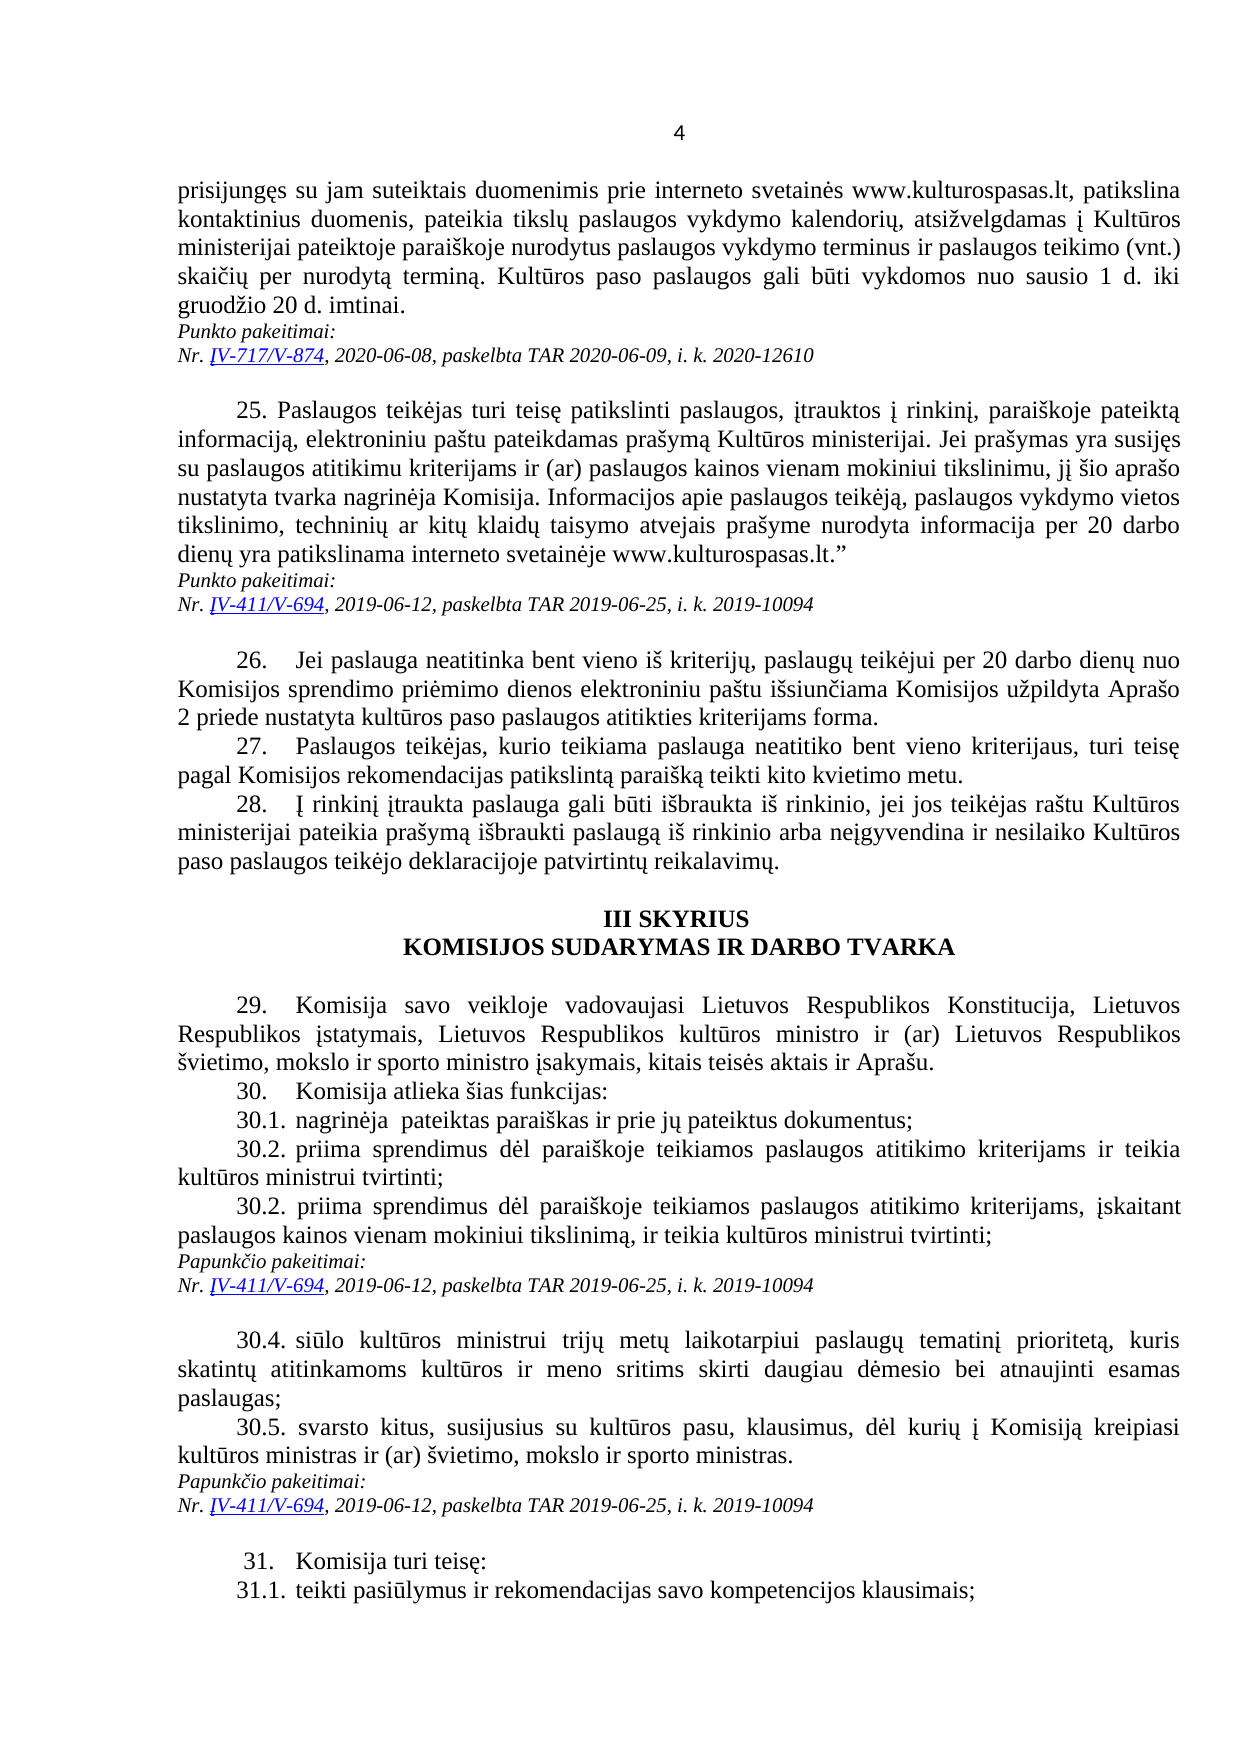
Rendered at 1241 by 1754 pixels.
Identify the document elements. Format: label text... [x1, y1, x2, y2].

text 30.2. priima sprendimus dėl paraiškoje teikiamos paslaugos atitikimo kriterijams, įskaitant paslaugos kainos vienam mokiniui tikslinimą, ir teikia kultūros ministrui tvirtinti; [177, 1191, 1181, 1249]
text KOMISIJOS SUDARYMAS IR DARBO TVARKA [177, 932, 1181, 961]
text III SKYRIUS [177, 904, 1181, 932]
text 27. Paslaugos teikėjas, kurio teikiama paslauga neatitiko bent vieno kriterijaus, turi teisę pagal Komisijos rekomendacijas patikslintą paraišką teikti kito kvietimo metu. [177, 731, 1181, 789]
text Papunkčio pakeitimai: [177, 1469, 1181, 1493]
text prisijungęs su jam suteiktais duomenimis prie interneto svetainės www.kulturospasas.lt, patikslina kontaktinius duomenis, pateikia tikslų paslaugos vykdymo kalendorių, atsižvelgdamas į Kultūros ministerijai pateiktoje paraiškoje nurodytus paslaugos vykdymo terminus ir paslaugos teikimo (vnt.) skaičių per nurodytą terminą. Kultūros paso paslaugos gali būti vykdomos nuo sausio 1 d. iki gruodžio 20 d. imtinai. [177, 175, 1181, 319]
text 30.2. priima sprendimus dėl paraiškoje teikiamos paslaugos atitikimo kriterijams ir teikia kultūros ministrui tvirtinti; [177, 1134, 1181, 1191]
text Nr. ĮV-411/V-694, 2019-06-12, paskelbta TAR 2019-06-25, i. k. 2019-10094 [177, 592, 1181, 616]
text 26. Jei paslauga neatitinka bent vieno iš kriterijų, paslaugų teikėjui per 20 darbo dienų nuo Komisijos sprendimo priėmimo dienos elektroniniu paštu išsiunčiama Komisijos užpildyta Aprašo 2 priede nustatyta kultūros paso paslaugos atitikties kriterijams forma. [177, 645, 1181, 731]
text 30.1. nagrinėja pateiktas paraiškas ir prie jų pateiktus dokumentus; [236, 1105, 1181, 1134]
text 29. Komisija savo veikloje vadovaujasi Lietuvos Respublikos Konstitucija, Lietuvos Respublikos įstatymais, Lietuvos Respublikos kultūros ministro ir (ar) Lietuvos Respublikos švietimo, mokslo ir sporto ministro įsakymais, kitais teisės aktais ir Aprašu. [177, 990, 1181, 1076]
text 30.5. svarsto kitus, susijusius su kultūros pasu, klausimus, dėl kurių į Komisiją kreipiasi kultūros ministras ir (ar) švietimo, mokslo ir sporto ministras. [177, 1412, 1181, 1469]
text Nr. ĮV-411/V-694, 2019-06-12, paskelbta TAR 2019-06-25, i. k. 2019-10094 [177, 1273, 1181, 1297]
text Papunkčio pakeitimai: [177, 1249, 1181, 1273]
text Punkto pakeitimai: [177, 319, 1181, 343]
text Nr. ĮV-717/V-874, 2020-06-08, paskelbta TAR 2020-06-09, i. k. 2020-12610 [177, 343, 1181, 367]
text 30.4. siūlo kultūros ministrui trijų metų laikotarpiui paslaugų tematinį prioritetą, kuris skatintų atitinkamoms kultūros ir meno sritims skirti daugiau dėmesio bei atnaujinti esamas paslaugas; [177, 1326, 1181, 1412]
text 28. Į rinkinį įtraukta paslauga gali būti išbraukta iš rinkinio, jei jos teikėjas raštu Kultūros ministerijai pateikia prašymą išbraukti paslaugą iš rinkinio arba neįgyvendina ir nesilaiko Kultūros paso paslaugos teikėjo deklaracijoje patvirtintų reikalavimų. [177, 789, 1181, 875]
text 31. Komisija turi teisę: [243, 1546, 1181, 1575]
text 30. Komisija atlieka šias funkcijas: [177, 1076, 1181, 1105]
text Nr. ĮV-411/V-694, 2019-06-12, paskelbta TAR 2019-06-25, i. k. 2019-10094 [177, 1493, 1181, 1517]
text 25. Paslaugos teikėjas turi teisę patikslinti paslaugos, įtrauktos į rinkinį, paraiškoje pateiktą informaciją, elektroniniu paštu pateikdamas prašymą Kultūros ministerijai. Jei prašymas yra susijęs su paslaugos atitikimu kriterijams ir (ar) paslaugos kainos vienam mokiniui tikslinimu, jį šio aprašo nustatyta tvarka nagrinėja Komisija. Informacijos apie paslaugos teikėją, paslaugos vykdymo vietos tikslinimo, techninių ar kitų klaidų taisymo atvejais prašyme nurodyta informacija per 20 darbo dienų yra patikslinama interneto svetainėje www.kulturospasas.lt.” [177, 396, 1181, 568]
text 31.1. teikti pasiūlymus ir rekomendacijas savo kompetencijos klausimais; [177, 1575, 1181, 1604]
text Punkto pakeitimai: [177, 568, 1181, 592]
